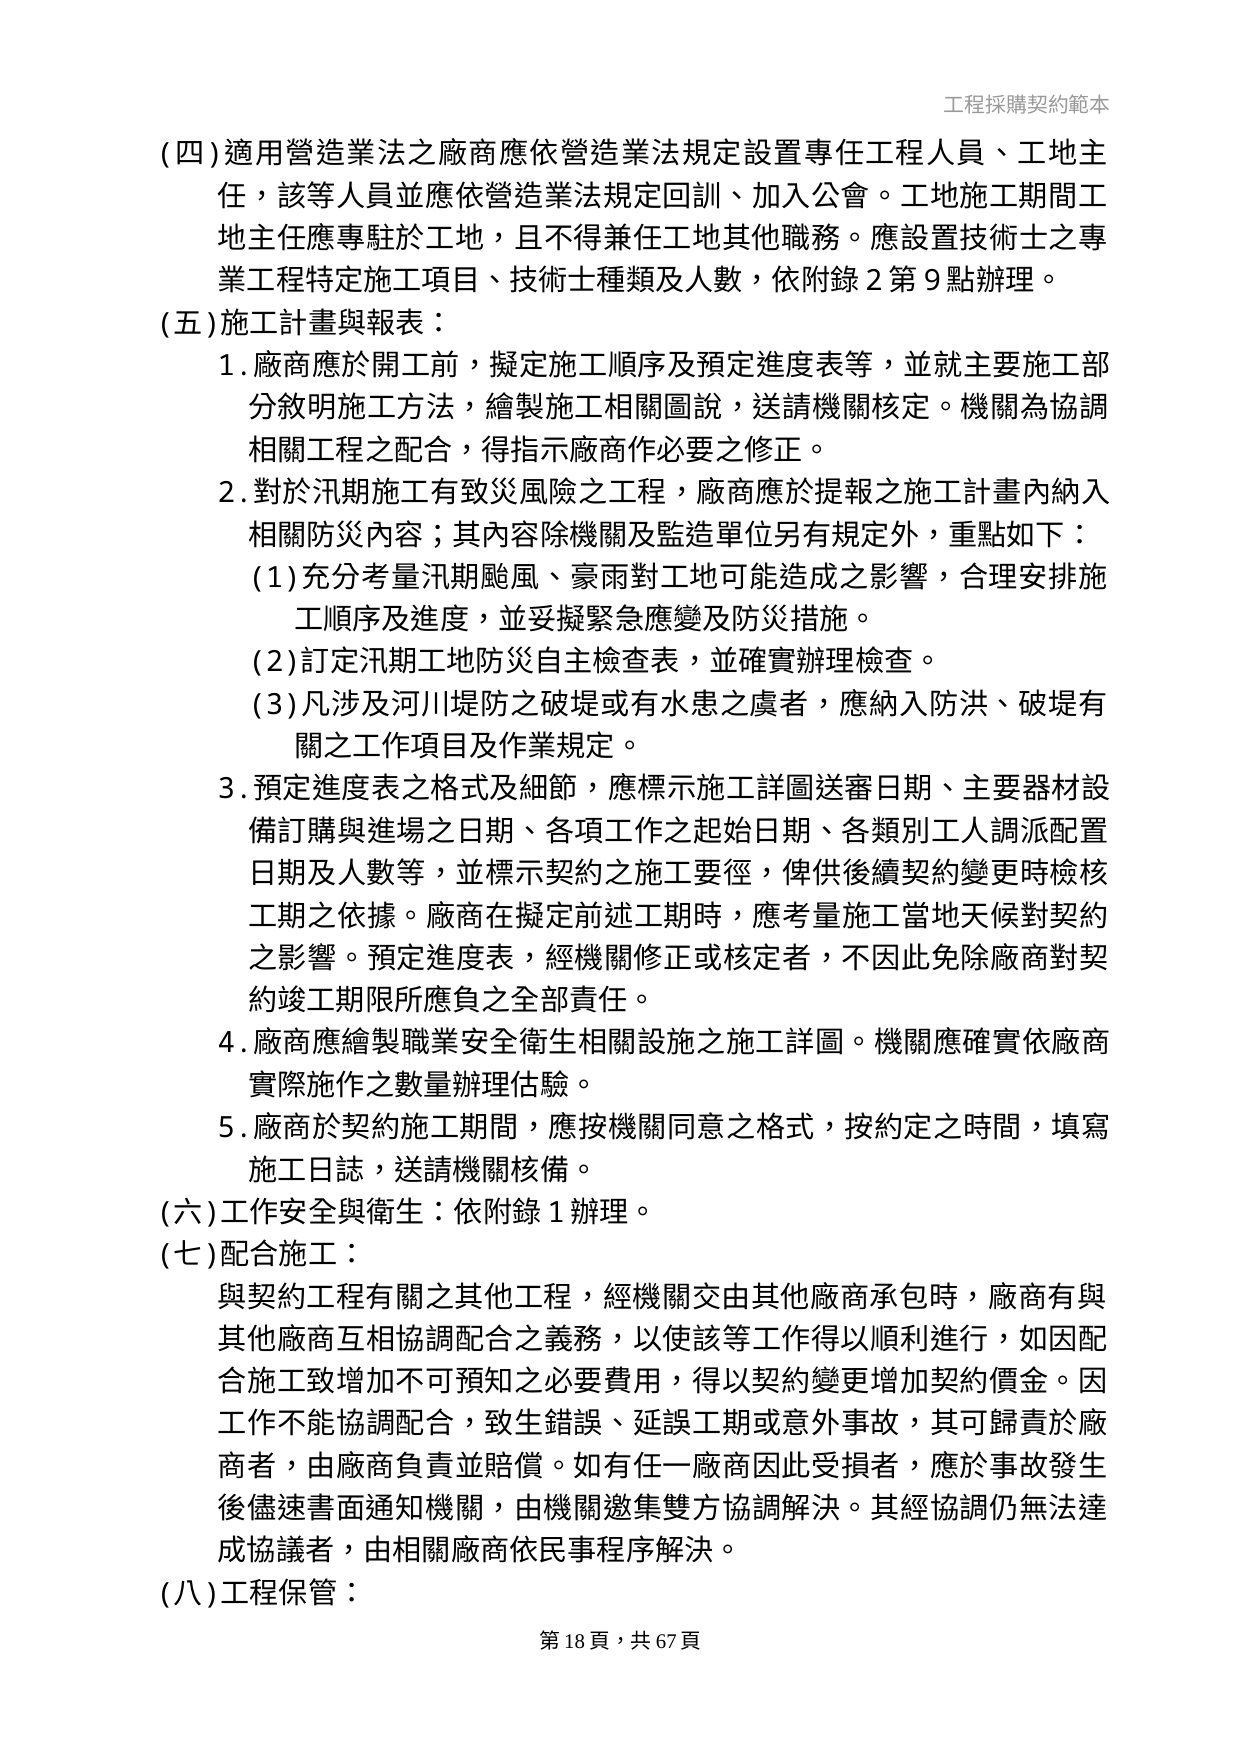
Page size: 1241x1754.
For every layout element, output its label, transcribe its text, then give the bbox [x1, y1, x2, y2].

text (六)工作安全與衛生：依附錄1辦理。 [156, 1188, 1110, 1231]
text (1)充分考量汛期颱風、豪雨對工地可能造成之影響，合理安排施工順序及進度，並妥擬緊急應變及防災措施。 [248, 553, 1110, 638]
text 與契約工程有關之其他工程，經機關交由其他廠商承包時，廠商有與其他廠商互相協調配合之義務，以使該等工作得以順利進行，如因配合施工致增加不可預知之必要費用，得以契約變更增加契約價金。因工作不能協調配合，致生錯誤、延誤工期或意外事故，其可歸責於廠商者，由廠商負責並賠償。如有任一廠商因此受損者，應於事故發生後儘速書面通知機關，由機關邀集雙方協調解決。其經協調仍無法達成協議者，由相關廠商依民事程序解決。 [217, 1273, 1110, 1569]
text 1.廠商應於開工前，擬定施工順序及預定進度表等，並就主要施工部分敘明施工方法，繪製施工相關圖說，送請機關核定。機關為協調相關工程之配合，得指示廠商作必要之修正。 [217, 342, 1110, 469]
text (2)訂定汛期工地防災自主檢查表，並確實辦理檢查。 [248, 638, 1110, 680]
text (八)工程保管： [156, 1569, 1110, 1612]
text 4.廠商應繪製職業安全衛生相關設施之施工詳圖。機關應確實依廠商實際施作之數量辦理估驗。 [217, 1019, 1110, 1104]
text 5.廠商於契約施工期間，應按機關同意之格式，按約定之時間，填寫施工日誌，送請機關核備。 [217, 1104, 1110, 1188]
text (四)適用營造業法之廠商應依營造業法規定設置專任工程人員、工地主任，該等人員並應依營造業法規定回訓、加入公會。工地施工期間工地主任應專駐於工地，且不得兼任工地其他職務。應設置技術士之專業工程特定施工項目、技術士種類及人數，依附錄2第9點辦理。 [156, 130, 1110, 299]
text (3)凡涉及河川堤防之破堤或有水患之虞者，應納入防洪、破堤有關之工作項目及作業規定。 [248, 680, 1110, 765]
text 2.對於汛期施工有致災風險之工程，廠商應於提報之施工計畫內納入相關防災內容；其內容除機關及監造單位另有規定外，重點如下： [217, 469, 1110, 553]
text 3.預定進度表之格式及細節，應標示施工詳圖送審日期、主要器材設備訂購與進場之日期、各項工作之起始日期、各類別工人調派配置日期及人數等，並標示契約之施工要徑，俾供後續契約變更時檢核工期之依據。廠商在擬定前述工期時，應考量施工當地天候對契約之影響。預定進度表，經機關修正或核定者，不因此免除廠商對契約竣工期限所應負之全部責任。 [217, 765, 1110, 1019]
text (七)配合施工： [156, 1231, 1110, 1273]
text (五)施工計畫與報表： [156, 299, 1110, 342]
